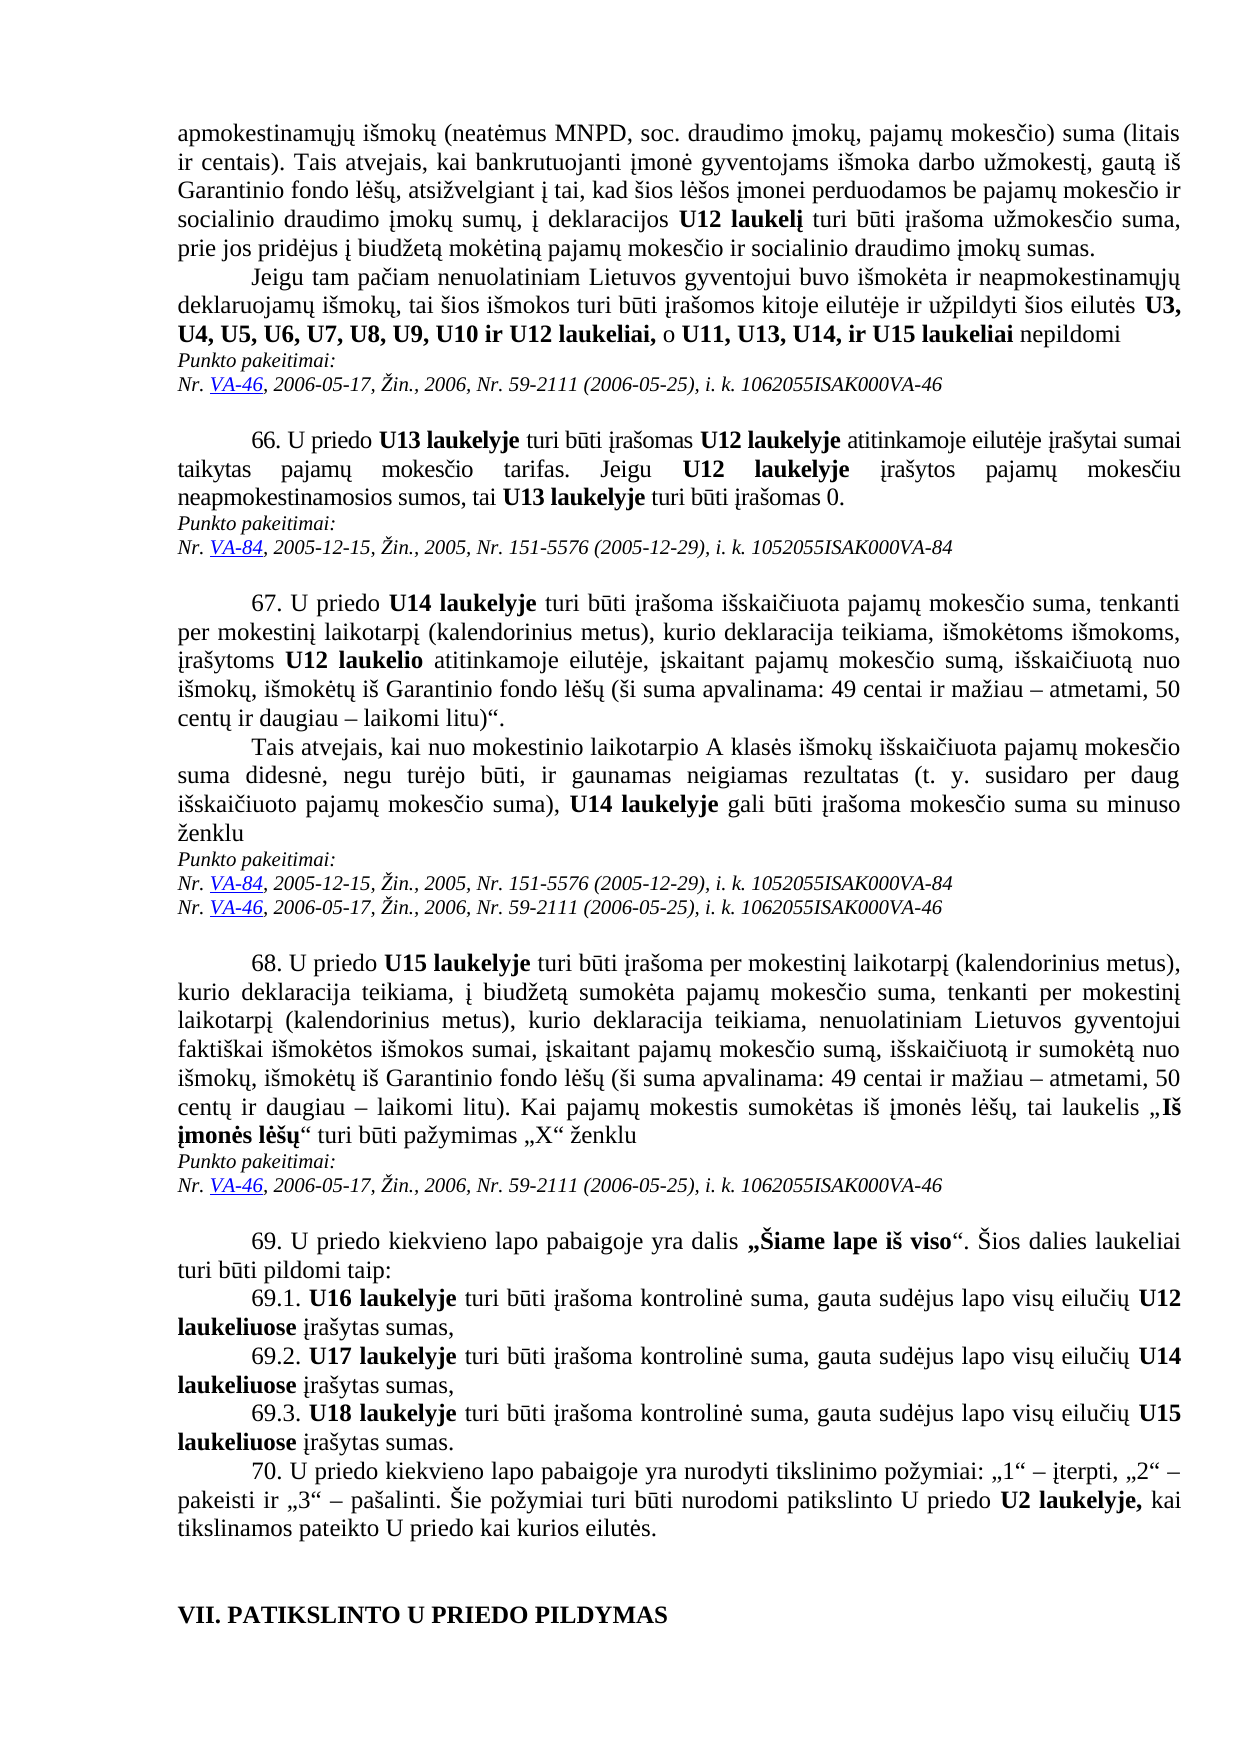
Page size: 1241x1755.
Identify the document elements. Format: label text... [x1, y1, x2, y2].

text 69.1. U16 laukelyje turi būti įrašoma kontrolinė suma, gauta sudėjus lapo visų eilučių U12 laukeliuose įrašytas sumas, [177, 1283, 1181, 1341]
text Punkto pakeitimai: [177, 348, 1181, 372]
text Punkto pakeitimai: [177, 847, 1181, 871]
text 69.2. U17 laukelyje turi būti įrašoma kontrolinė suma, gauta sudėjus lapo visų eilučių U14 laukeliuose įrašytas sumas, [177, 1341, 1181, 1398]
text Tais atvejais, kai nuo mokestinio laikotarpio A klasės išmokų išskaičiuota pajamų mokesčio suma didesnė, negu turėjo būti, ir gaunamas neigiamas rezultatas (t. y. susidaro per daug išskaičiuoto pajamų mokesčio suma), U14 laukelyje gali būti įrašoma mokesčio suma su minuso ženklu [177, 732, 1181, 847]
text Nr. VA-84, 2005-12-15, Žin., 2005, Nr. 151-5576 (2005-12-29), i. k. 1052055ISAK000VA-84 [177, 871, 1181, 895]
text 69. U priedo kiekvieno lapo pabaigoje yra dalis „Šiame lape iš viso“. Šios dalies laukeliai turi būti pildomi taip: [177, 1226, 1181, 1283]
text 69.3. U18 laukelyje turi būti įrašoma kontrolinė suma, gauta sudėjus lapo visų eilučių U15 laukeliuose įrašytas sumas. [177, 1398, 1181, 1456]
text Nr. VA-46, 2006-05-17, Žin., 2006, Nr. 59-2111 (2006-05-25), i. k. 1062055ISAK000VA-46 [177, 895, 1181, 919]
text 68. U priedo U15 laukelyje turi būti įrašoma per mokestinį laikotarpį (kalendorinius metus), kurio deklaracija teikiama, į biudžetą sumokėta pajamų mokesčio suma, tenkanti per mokestinį laikotarpį (kalendorinius metus), kurio deklaracija teikiama, nenuolatiniam Lietuvos gyventojui faktiškai išmokėtos išmokos sumai, įskaitant pajamų mokesčio sumą, išskaičiuotą ir sumokėtą nuo išmokų, išmokėtų iš Garantinio fondo lėšų (ši suma apvalinama: 49 centai ir mažiau – atmetami, 50 centų ir daugiau – laikomi litu). Kai pajamų mokestis sumokėtas iš įmonės lėšų, tai laukelis „Iš įmonės lėšų“ turi būti pažymimas „X“ ženklu [177, 948, 1181, 1149]
text 66. U priedo U13 laukelyje turi būti įrašomas U12 laukelyje atitinkamoje eilutėje įrašytai sumai taikytas pajamų mokesčio tarifas. Jeigu U12 laukelyje įrašytos pajamų mokesčiu neapmokestinamosios sumos, tai U13 laukelyje turi būti įrašomas 0. [177, 425, 1181, 511]
text 67. U priedo U14 laukelyje turi būti įrašoma išskaičiuota pajamų mokesčio suma, tenkanti per mokestinį laikotarpį (kalendorinius metus), kurio deklaracija teikiama, išmokėtoms išmokoms, įrašytoms U12 laukelio atitinkamoje eilutėje, įskaitant pajamų mokesčio sumą, išskaičiuotą nuo išmokų, išmokėtų iš Garantinio fondo lėšų (ši suma apvalinama: 49 centai ir mažiau – atmetami, 50 centų ir daugiau – laikomi litu)“. [177, 588, 1181, 732]
text Punkto pakeitimai: [177, 1149, 1181, 1173]
text Nr. VA-84, 2005-12-15, Žin., 2005, Nr. 151-5576 (2005-12-29), i. k. 1052055ISAK000VA-84 [177, 535, 1181, 559]
text Punkto pakeitimai: [177, 511, 1181, 535]
text Nr. VA-46, 2006-05-17, Žin., 2006, Nr. 59-2111 (2006-05-25), i. k. 1062055ISAK000VA-46 [177, 372, 1181, 396]
text 70. U priedo kiekvieno lapo pabaigoje yra nurodyti tikslinimo požymiai: „1“ – įterpti, „2“ – pakeisti ir „3“ – pašalinti. Šie požymiai turi būti nurodomi patikslinto U priedo U2 laukelyje, kai tikslinamos pateikto U priedo kai kurios eilutės. [177, 1456, 1181, 1542]
text apmokestinamųjų išmokų (neatėmus MNPD, soc. draudimo įmokų, pajamų mokesčio) suma (litais ir centais). Tais atvejais, kai bankrutuojanti įmonė gyventojams išmoka darbo užmokestį, gautą iš Garantinio fondo lėšų, atsižvelgiant į tai, kad šios lėšos įmonei perduodamos be pajamų mokesčio ir socialinio draudimo įmokų sumų, į deklaracijos U12 laukelį turi būti įrašoma užmokesčio suma, prie jos pridėjus į biudžetą mokėtiną pajamų mokesčio ir socialinio draudimo įmokų sumas. [177, 118, 1181, 262]
text Nr. VA-46, 2006-05-17, Žin., 2006, Nr. 59-2111 (2006-05-25), i. k. 1062055ISAK000VA-46 [177, 1173, 1181, 1197]
text VII. PATIKSLINTO U PRIEDO PILDYMAS [177, 1600, 1181, 1628]
text Jeigu tam pačiam nenuolatiniam Lietuvos gyventojui buvo išmokėta ir neapmokestinamųjų deklaruojamų išmokų, tai šios išmokos turi būti įrašomos kitoje eilutėje ir užpildyti šios eilutės U3, U4, U5, U6, U7, U8, U9, U10 ir U12 laukeliai, o U11, U13, U14, ir U15 laukeliai nepildomi [177, 262, 1181, 348]
